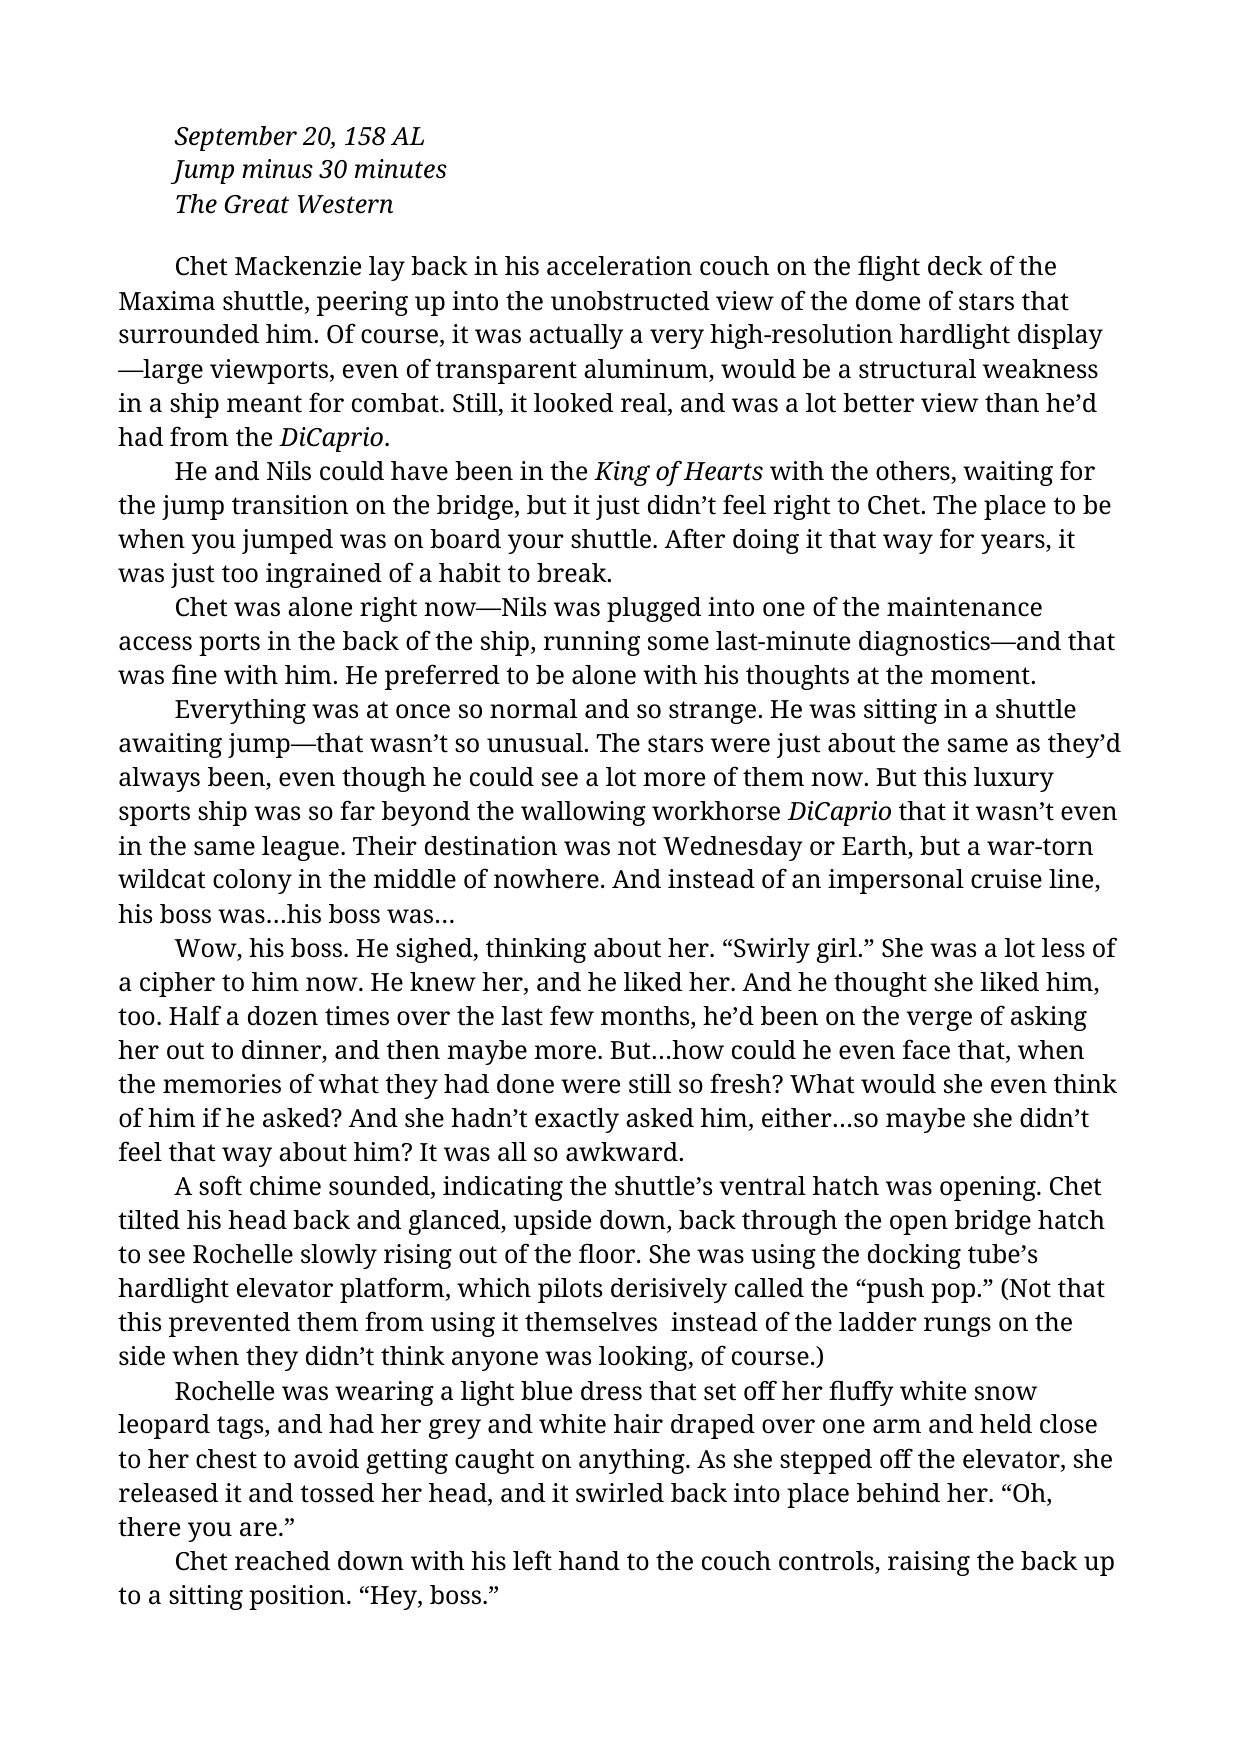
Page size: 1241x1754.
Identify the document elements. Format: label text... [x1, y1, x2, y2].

text Jump minus 30 minutes [118, 152, 1122, 186]
text The Great Western [118, 186, 1122, 220]
text A soft chime sounded, indicating the shuttle’s ventral hatch was opening. Chet tilted his head back and glanced, upside down, back through the open bridge hatch to see Rochelle slowly rising out of the floor. She was using the docking tube’s hardlight elevator platform, which pilots derisively called the “push pop.” (Not that this prevented them from using it themselves instead of the ladder rungs on the side when they didn’t think anyone was looking, of course.) [118, 1169, 1122, 1373]
text Rochelle was wearing a light blue dress that set off her fluffy white snow leopard tags, and had her grey and white hair draped over one arm and held close to her chest to avoid getting caught on anything. As she stepped off the elevator, she released it and tossed her head, and it swirled back into place behind her. “Oh, there you are.” [118, 1373, 1122, 1543]
text Everything was at once so normal and so strange. He was sitting in a shuttle awaiting jump—that wasn’t so unusual. The stars were just about the same as they’d always been, even though he could see a lot more of them now. But this luxury sports ship was so far beyond the wallowing workhorse DiCaprio that it wasn’t even in the same league. Their destination was not Wednesday or Earth, but a war-torn wildcat colony in the middle of nowhere. And instead of an impersonal cruise line, his boss was…his boss was… [118, 692, 1122, 930]
text Chet Mackenzie lay back in his acceleration couch on the flight deck of the Maxima shuttle, peering up into the unobstructed view of the dome of stars that surrounded him. Of course, it was actually a very high-resolution hardlight display—large viewports, even of transparent aluminum, would be a structural weakness in a ship meant for combat. Still, it looked real, and was a lot better view than he’d had from the DiCaprio. [118, 249, 1122, 453]
text Chet was alone right now—Nils was plugged into one of the maintenance access ports in the back of the ship, running some last-minute diagnostics—and that was fine with him. He preferred to be alone with his thoughts at the moment. [118, 590, 1122, 692]
text Wow, his boss. He sighed, thinking about her. “Swirly girl.” She was a lot less of a cipher to him now. He knew her, and he liked her. And he thought she liked him, too. Half a dozen times over the last few months, he’d been on the verge of asking her out to dinner, and then maybe more. But…how could he even face that, when the memories of what they had done were still so fresh? What would she even think of him if he asked? And she hadn’t exactly asked him, either…so maybe she didn’t feel that way about him? It was all so awkward. [118, 930, 1122, 1169]
text September 20, 158 AL [118, 118, 1122, 152]
text He and Nils could have been in the King of Hearts with the others, waiting for the jump transition on the bridge, but it just didn’t feel right to Chet. The place to be when you jumped was on board your shuttle. After doing it that way for years, it was just too ingrained of a habit to break. [118, 453, 1122, 590]
text Chet reached down with his left hand to the couch controls, raising the back up to a sitting position. “Hey, boss.” [118, 1543, 1122, 1612]
